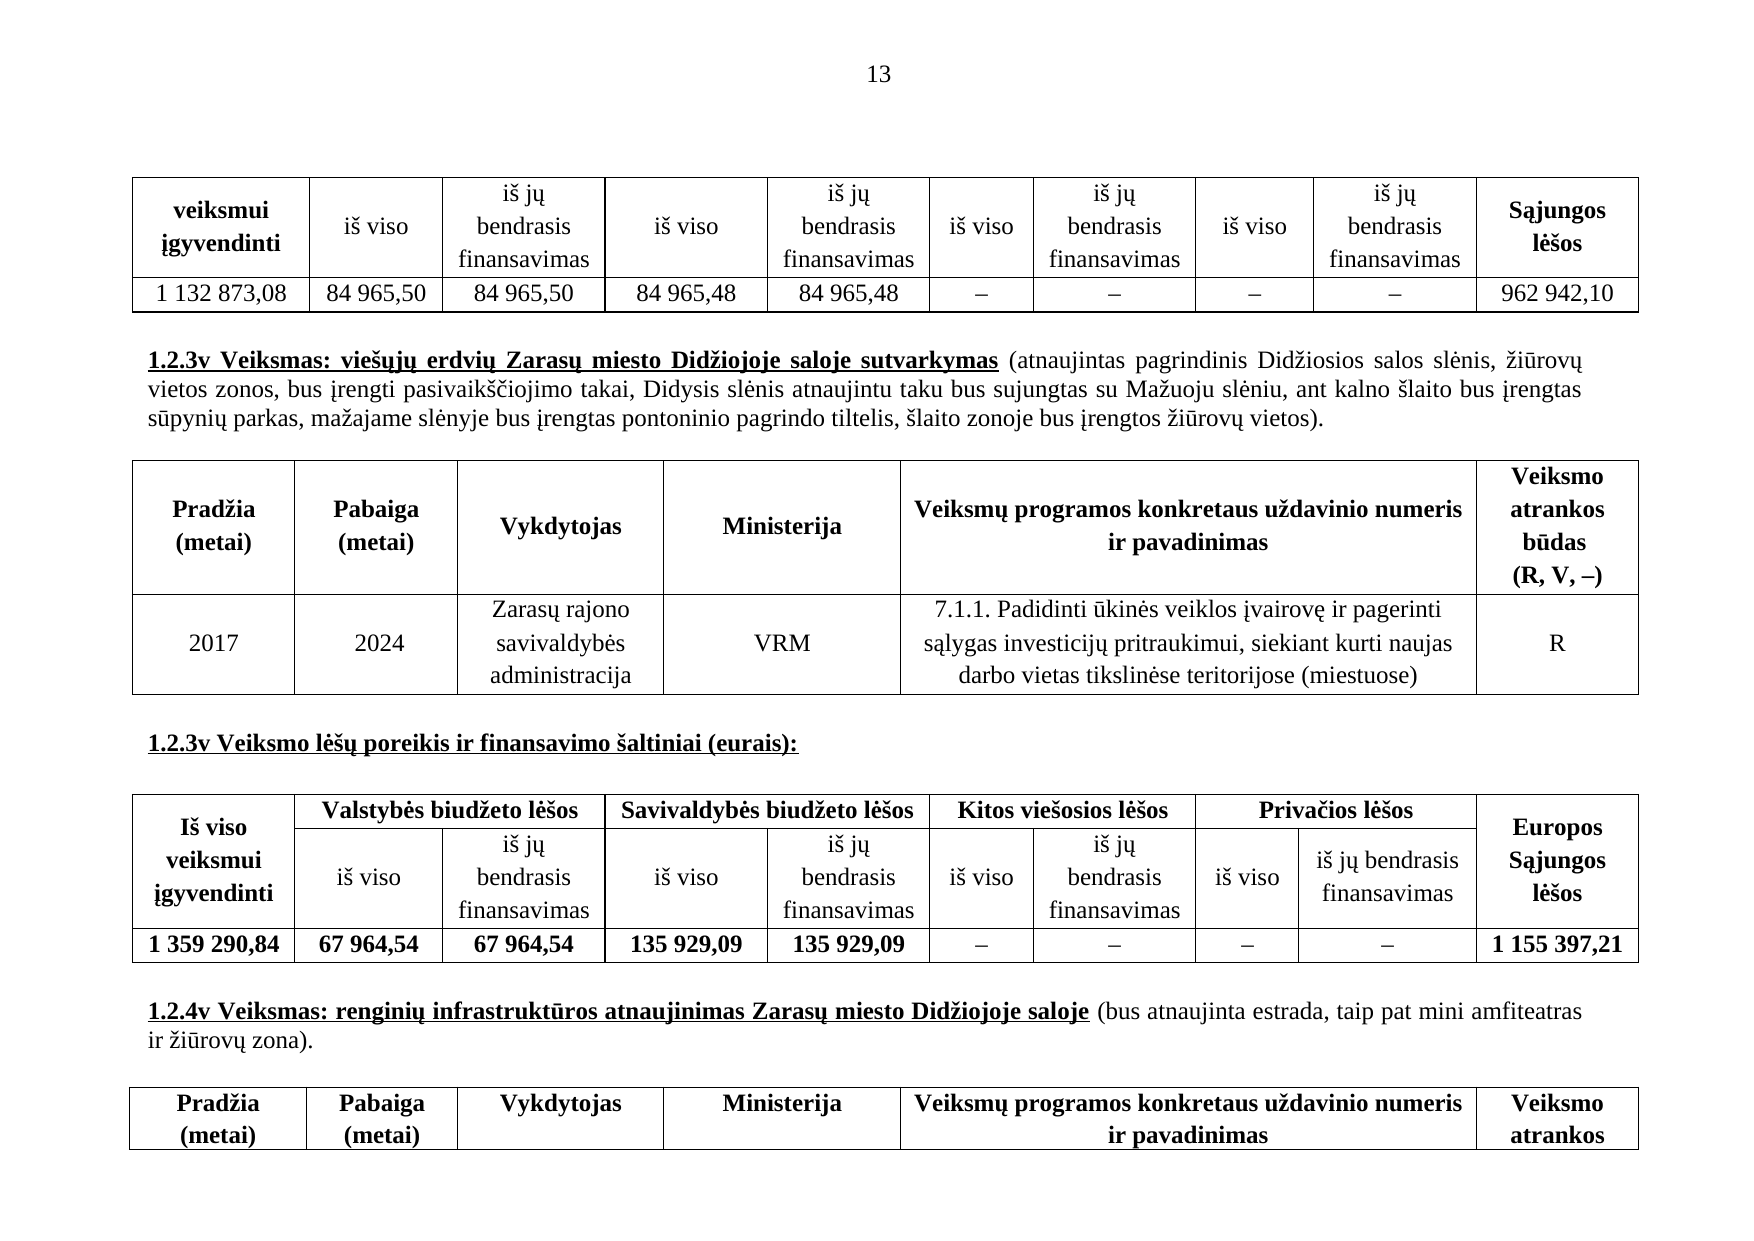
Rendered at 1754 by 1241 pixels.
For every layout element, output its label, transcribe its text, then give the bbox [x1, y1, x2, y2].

table_cell iš viso [1196, 178, 1313, 277]
table_header Vykdytojas [458, 1088, 663, 1149]
table_cell 84 965,50 [443, 278, 604, 311]
table_cell 84 965,48 [606, 278, 767, 311]
table_header Veiksmo atrankos [1477, 1088, 1638, 1149]
table_header Pradžia (metai) [130, 1088, 306, 1149]
text 1.2.3v Veiksmo lėšų poreikis ir finansavimo šaltiniai (eurais): [118, 728, 1639, 756]
table_cell VRM [664, 595, 900, 694]
table_cell 1 155 397,21 [1477, 929, 1638, 962]
table_header Veiksmų programos konkretaus uždavinio numeris ir pavadinimas [901, 1088, 1476, 1149]
table_cell R [1477, 595, 1638, 694]
table_cell 1 359 290,84 [133, 929, 294, 962]
table_cell 67 964,54 [295, 929, 442, 962]
table_header Pradžia (metai) [133, 461, 294, 593]
table_cell iš jų bendrasis finansavimas [768, 829, 929, 928]
text 1.2.4v Veiksmas: renginių infrastruktūros atnaujinimas Zarasų miesto Didžiojoje saloje (bus atnaujinta estrada, taip pat mini amfiteatras ir žiūrovų zona). [148, 996, 1583, 1053]
table_cell iš viso [930, 178, 1033, 277]
text 1.2.3v Veiksmas: viešųjų erdvių Zarasų miesto Didžiojoje saloje sutvarkymas (atnaujintas pagrindinis Didžiosios salos slėnis, žiūrovų vietos zonos, bus įrengti pasivaikščiojimo takai, Didysis slėnis atnaujintu taku bus sujungtas su Mažuoju slėniu, ant kalno šlaito bus įrengtas sūpynių parkas, mažajame slėnyje bus įrengtas pontoninio pagrindo tiltelis, šlaito zonoje bus įrengtos žiūrovų vietos). [148, 345, 1583, 432]
table_header Veiksmo atrankos būdas (R, V, –) [1477, 461, 1638, 593]
table_cell 84 965,50 [310, 278, 442, 311]
table_header Vykdytojas [458, 461, 663, 593]
table_cell 2024 [295, 595, 457, 694]
table_cell 7.1.1. Padidinti ūkinės veiklos įvairovę ir pagerinti sąlygas investicijų pritraukimui, siekiant kurti naujas darbo vietas tikslinėse teritorijose (miestuose) [901, 595, 1476, 694]
table_header Privačios lėšos [1196, 795, 1476, 828]
table_header Veiksmų programos konkretaus uždavinio numeris ir pavadinimas [901, 461, 1476, 593]
table_cell iš viso [606, 829, 767, 928]
table_cell iš jų bendrasis finansavimas [443, 178, 604, 277]
table_header Valstybės biudžeto lėšos [295, 795, 604, 828]
table_cell – [930, 278, 1033, 311]
table_header veiksmui įgyvendinti [133, 178, 309, 277]
table_header Iš viso veiksmui įgyvendinti [133, 795, 294, 928]
table_cell 135 929,09 [768, 929, 929, 962]
table_cell iš jų bendrasis finansavimas [768, 178, 929, 277]
table_header Ministerija [664, 1088, 900, 1149]
table_cell iš jų bendrasis finansavimas [1034, 829, 1195, 928]
table_header Ministerija [664, 461, 900, 593]
table_cell – [930, 929, 1033, 962]
table_header Kitos viešosios lėšos [930, 795, 1195, 828]
table_cell 2017 [133, 595, 294, 694]
table_cell iš jų bendrasis finansavimas [443, 829, 604, 928]
table_cell – [1314, 278, 1476, 311]
table_cell – [1034, 929, 1195, 962]
table_cell iš viso [930, 829, 1033, 928]
table_cell 1 132 873,08 [133, 278, 309, 311]
table_cell iš viso [310, 178, 442, 277]
table_header Savivaldybės biudžeto lėšos [606, 795, 929, 828]
table_cell – [1034, 278, 1195, 311]
table_header Pabaiga (metai) [295, 461, 457, 593]
table_cell iš jų bendrasis finansavimas [1314, 178, 1476, 277]
table_cell – [1196, 929, 1298, 962]
table_cell 135 929,09 [606, 929, 767, 962]
table_cell 962 942,10 [1477, 278, 1638, 311]
table_cell 67 964,54 [443, 929, 604, 962]
table_cell iš jų bendrasis finansavimas [1034, 178, 1195, 277]
table_cell Zarasų rajono savivaldybės administracija [458, 595, 663, 694]
table_cell iš jų bendrasis finansavimas [1299, 829, 1476, 928]
table_header Sąjungos lėšos [1477, 178, 1638, 277]
table_cell iš viso [1196, 829, 1298, 928]
table_cell iš viso [295, 829, 442, 928]
table_cell – [1196, 278, 1313, 311]
table_cell 84 965,48 [768, 278, 929, 311]
table_header Europos Sąjungos lėšos [1477, 795, 1638, 928]
table_header Pabaiga (metai) [307, 1088, 457, 1149]
table_cell iš viso [606, 178, 767, 277]
table_cell – [1299, 929, 1476, 962]
